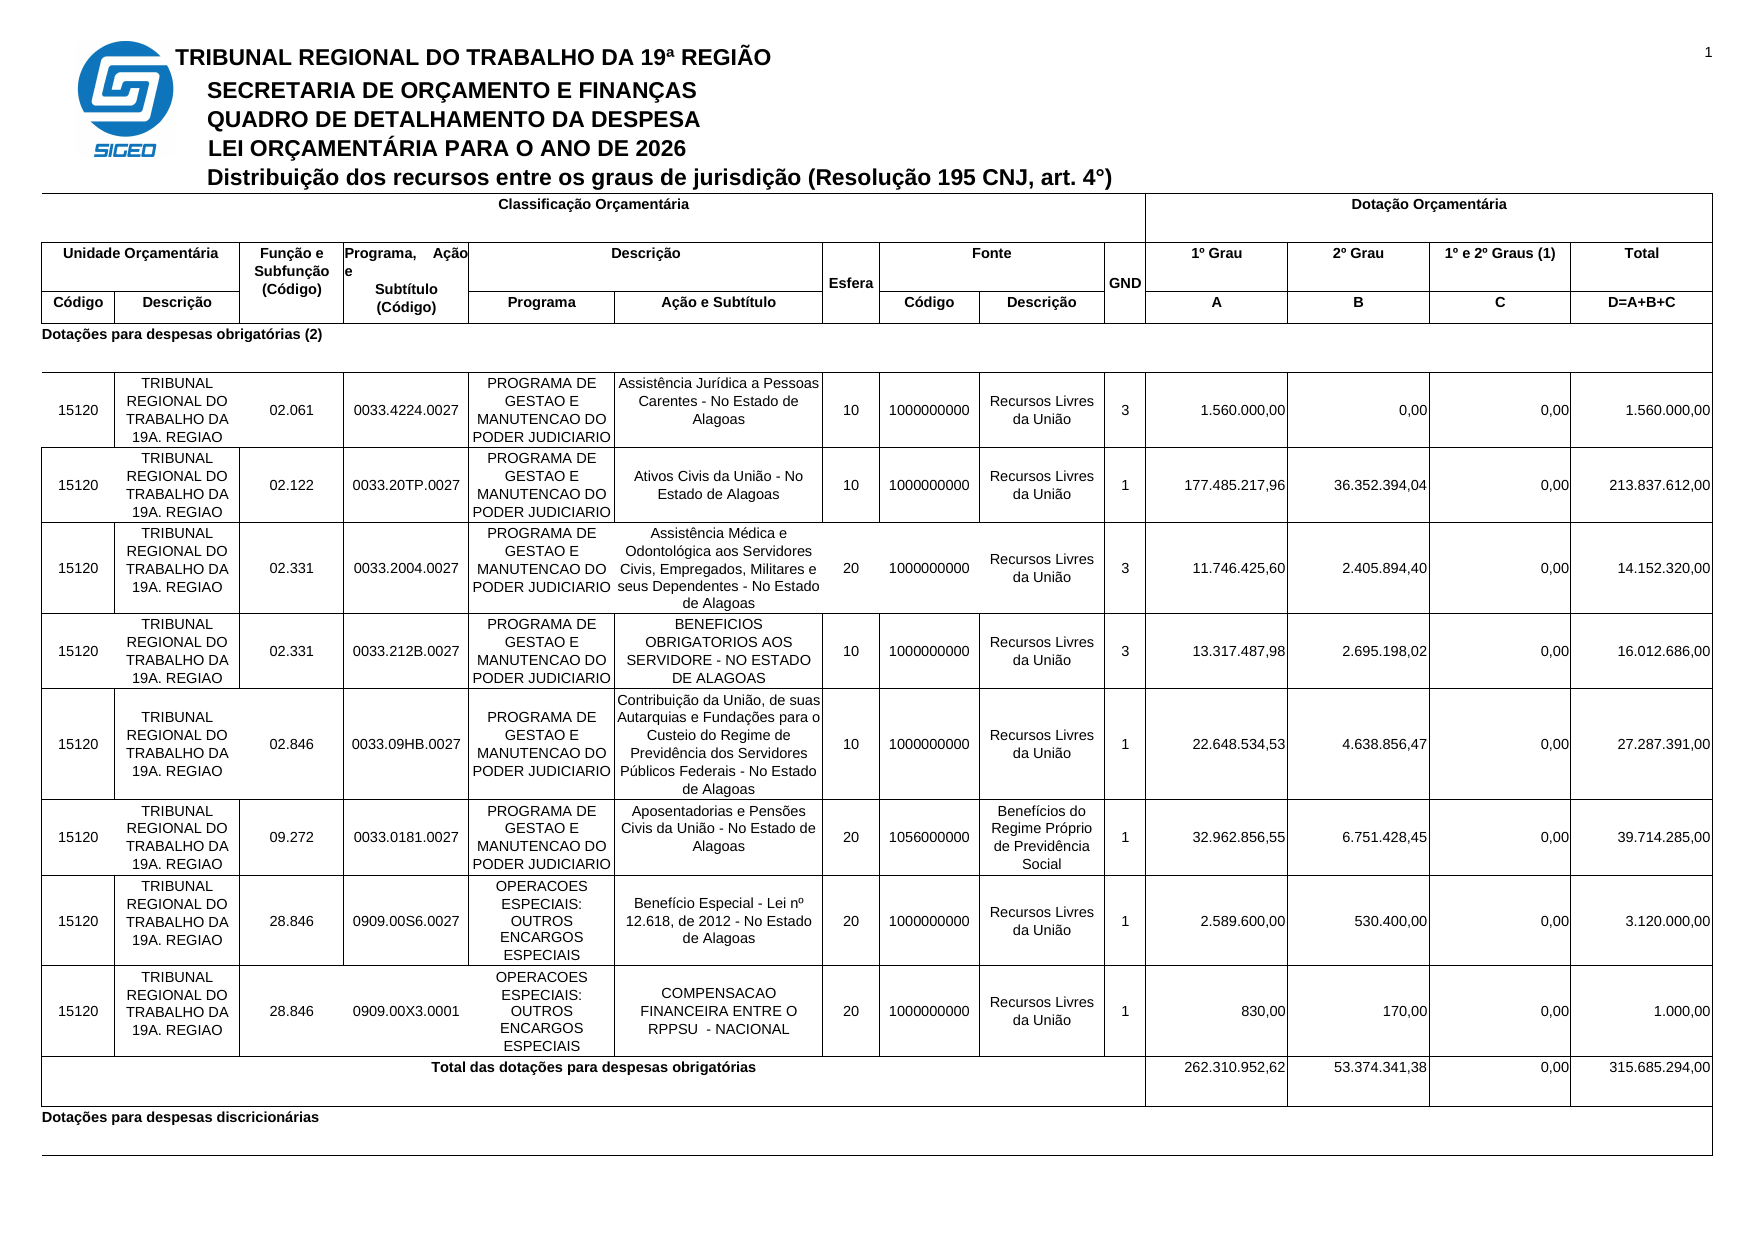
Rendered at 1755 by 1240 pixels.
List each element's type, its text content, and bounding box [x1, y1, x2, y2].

table_cell [344, 324, 823, 372]
table_cell 02.122 [240, 448, 343, 522]
table_cell C [1430, 292, 1570, 322]
table_cell 1 [1105, 448, 1145, 522]
table_cell [344, 1107, 823, 1155]
text QUADRO DE DETALHAMENTO DA DESPESA LEI ORÇAMENTÁRIA PARA O ANO DE 2026 [207, 106, 737, 161]
table_cell Ativos Civis da União - No Estado de Alagoas [615, 448, 822, 522]
table_cell [1571, 1107, 1712, 1155]
table_cell 2º Grau [1288, 243, 1429, 291]
table_cell 13.317.487,98 [1146, 614, 1287, 688]
table_cell 530.400,00 [1288, 876, 1429, 965]
table_cell PROGRAMA DE GESTAO E MANUTENCAO DO PODER JUDICIARIO [469, 800, 614, 874]
table_cell 1000000000 [880, 966, 979, 1056]
table_cell 10 [823, 373, 879, 447]
table_cell 1 [1105, 966, 1145, 1056]
text SECRETARIA DE ORÇAMENTO E FINANÇAS [207, 77, 1712, 104]
table_cell Descrição [469, 243, 822, 291]
table_header [879, 194, 979, 242]
table_cell 02.061 [240, 373, 343, 447]
table_cell 0033.09HB.0027 [344, 689, 468, 799]
table_cell 262.310.952,62 [1146, 1057, 1287, 1106]
table_cell 1056000000 [880, 800, 979, 874]
table_cell 27.287.391,00 [1571, 689, 1712, 799]
table_cell 3 [1105, 614, 1145, 688]
table_cell 0,00 [1288, 373, 1429, 447]
table_cell 0909.00X3.0001 [344, 966, 469, 1056]
table_cell [823, 324, 879, 372]
table_cell Dotações para despesas discricionárias [42, 1107, 344, 1155]
table_cell 0033.20TP.0027 [344, 448, 468, 522]
table_cell Total [1571, 243, 1712, 291]
table_cell 15120 [42, 523, 114, 613]
table_cell [879, 324, 979, 372]
table_cell 0909.00S6.0027 [344, 876, 468, 965]
table_cell 1 [1105, 800, 1145, 874]
table_cell 10 [823, 448, 879, 522]
table_cell [979, 324, 1104, 372]
table_cell [1288, 1107, 1571, 1155]
table_header [1104, 194, 1145, 242]
table_cell Ação e Subtítulo [615, 292, 822, 322]
table_cell 2.589.600,00 [1146, 876, 1287, 965]
table_cell [42, 1057, 344, 1106]
table_cell 2.405.894,40 [1288, 523, 1429, 613]
table_cell TRIBUNAL REGIONAL DO TRABALHO DA 19A. REGIAO [115, 966, 239, 1056]
table_cell [1104, 324, 1146, 372]
table_cell 15120 [42, 373, 114, 447]
table_cell Recursos Livres da União [980, 448, 1104, 522]
table_header [979, 194, 1104, 242]
table_cell 11.746.425,60 [1146, 523, 1287, 613]
table_cell 0,00 [1430, 614, 1570, 688]
table_cell 315.685.294,00 [1571, 1057, 1712, 1106]
table_cell BENEFICIOS OBRIGATORIOS AOS SERVIDORE - NO ESTADO DE ALAGOAS [615, 614, 822, 688]
table_cell 0,00 [1430, 689, 1570, 799]
table_cell 3.120.000,00 [1571, 876, 1712, 965]
table_cell Aposentadorias e Pensões Civis da União - No Estado de Alagoas [615, 800, 822, 874]
table_cell PROGRAMA DE GESTAO E MANUTENCAO DO PODER JUDICIARIO [469, 689, 614, 799]
table_cell 1 [1105, 876, 1145, 965]
table_cell Recursos Livres da União [980, 614, 1104, 688]
table_cell 1.560.000,00 [1571, 373, 1712, 447]
table_cell TRIBUNAL REGIONAL DO TRABALHO DA 19A. REGIAO [115, 523, 239, 613]
table_cell 6.751.428,45 [1288, 800, 1429, 874]
table_cell TRIBUNAL REGIONAL DO TRABALHO DA 19A. REGIAO [115, 876, 239, 965]
table_cell 02.331 [240, 523, 343, 613]
table_cell 177.485.217,96 [1146, 448, 1287, 522]
table_header [42, 194, 344, 242]
table_cell PROGRAMA DE GESTAO E MANUTENCAO DO PODER JUDICIARIO [469, 373, 614, 447]
table_cell [1288, 324, 1571, 372]
table_cell GND [1105, 243, 1145, 322]
table_header [1146, 194, 1287, 242]
table_cell A [1146, 292, 1287, 322]
table_cell 170,00 [1288, 966, 1429, 1056]
table_cell Programa, Ação e Subtítulo (Código) [344, 243, 468, 322]
table_cell Código [42, 292, 114, 322]
table_cell Assistência Jurídica a Pessoas Carentes - No Estado de Alagoas [615, 373, 822, 447]
table_cell 4.638.856,47 [1288, 689, 1429, 799]
table_cell 0033.4224.0027 [344, 373, 468, 447]
table_cell TRIBUNAL REGIONAL DO TRABALHO DA 19A. REGIAO [115, 689, 239, 799]
table_cell 0033.2004.0027 [344, 523, 468, 613]
table_cell [879, 1107, 979, 1155]
table_cell Recursos Livres da União [980, 373, 1104, 447]
table_cell Recursos Livres da União [980, 966, 1104, 1056]
table_cell COMPENSACAO FINANCEIRA ENTRE O RPPSU - NACIONAL [615, 966, 822, 1056]
text [39, 43, 75, 71]
table_cell Assistência Médica e Odontológica aos Servidores Civis, Empregados, Militares e seus Dependentes - No Estado de Alagoas [615, 523, 823, 613]
table_cell TRIBUNAL REGIONAL DO TRABALHO DA 19A. REGIAO [115, 448, 239, 522]
table_cell [823, 1057, 879, 1106]
table_cell 15120 [42, 966, 114, 1056]
table_cell [1571, 324, 1712, 372]
table_cell TRIBUNAL REGIONAL DO TRABALHO DA 19A. REGIAO [115, 800, 239, 874]
table_cell 15120 [42, 876, 114, 965]
table_cell 22.648.534,53 [1146, 689, 1287, 799]
table_cell Programa [469, 292, 614, 322]
table_cell [1104, 1107, 1146, 1155]
table_cell Esfera [823, 243, 879, 322]
table_cell [1146, 1107, 1287, 1155]
table_cell 0033.212B.0027 [344, 614, 468, 688]
table_cell 1000000000 [880, 373, 979, 447]
table_cell 02.846 [240, 689, 343, 799]
table_cell 1000000000 [880, 614, 979, 688]
table_cell Dotações para despesas obrigatórias (2) [42, 324, 344, 372]
table_cell 0,00 [1430, 1057, 1570, 1106]
table_cell 02.331 [240, 614, 343, 688]
table_cell 16.012.686,00 [1571, 614, 1712, 688]
table_cell 10 [823, 689, 879, 799]
table_cell 15120 [42, 689, 114, 799]
table_cell [879, 1057, 979, 1106]
table_cell 10 [823, 614, 879, 688]
table_header [1571, 194, 1712, 242]
table_cell Benefícios do Regime Próprio de Previdência Social [980, 800, 1104, 874]
table_cell Descrição [115, 292, 239, 322]
table_cell [1146, 324, 1287, 372]
table_cell 28.846 [240, 966, 344, 1056]
text Distribuição dos recursos entre os graus de jurisdição (Resolução 195 CNJ, art. 4°) [207, 164, 1712, 190]
table_cell 28.846 [240, 876, 343, 965]
table_cell Recursos Livres da União [979, 523, 1104, 613]
table_cell 0,00 [1430, 800, 1570, 874]
table_cell 1000000000 [879, 523, 979, 613]
table_cell 0,00 [1430, 448, 1570, 522]
table_cell 53.374.341,38 [1288, 1057, 1429, 1106]
table_cell 3 [1105, 373, 1145, 447]
table_cell Recursos Livres da União [980, 876, 1104, 965]
table_cell Total das dotações para despesas obrigatórias [344, 1057, 823, 1106]
table_cell Recursos Livres da União [980, 689, 1104, 799]
table_cell TRIBUNAL REGIONAL DO TRABALHO DA 19A. REGIAO [115, 614, 239, 688]
table_cell 15120 [42, 448, 114, 522]
table_cell 20 [823, 876, 879, 965]
table_cell 1º e 2º Graus (1) [1430, 243, 1570, 291]
table_cell 0,00 [1430, 373, 1570, 447]
table_cell D=A+B+C [1571, 292, 1712, 322]
table_cell 1000000000 [880, 689, 979, 799]
table_cell OPERACOES ESPECIAIS: OUTROS ENCARGOS ESPECIAIS [469, 876, 614, 965]
table_cell 1º Grau [1146, 243, 1287, 291]
table_cell 1000000000 [880, 876, 979, 965]
table_cell 213.837.612,00 [1571, 448, 1712, 522]
table_cell PROGRAMA DE GESTAO E MANUTENCAO DO PODER JUDICIARIO [469, 448, 614, 522]
table_cell 20 [823, 523, 879, 613]
table_cell [979, 1107, 1104, 1155]
table_cell Descrição [980, 292, 1104, 322]
table_cell 1000000000 [880, 448, 979, 522]
table_header Classificação Orçamentária [344, 194, 823, 242]
table_cell 15120 [42, 800, 114, 874]
table_cell 830,00 [1146, 966, 1287, 1056]
table_cell 2.695.198,02 [1288, 614, 1429, 688]
table_cell 0,00 [1430, 523, 1570, 613]
table_cell Unidade Orçamentária [42, 243, 239, 291]
table_cell 39.714.285,00 [1571, 800, 1712, 874]
table_cell [880, 243, 979, 291]
table_cell 32.962.856,55 [1146, 800, 1287, 874]
table_cell PROGRAMA DE GESTAO E MANUTENCAO DO PODER JUDICIARIO [469, 523, 614, 613]
table_cell 1.000,00 [1571, 966, 1712, 1056]
table_cell OPERACOES ESPECIAIS: OUTROS ENCARGOS ESPECIAIS [469, 966, 614, 1056]
table_cell 1.560.000,00 [1146, 373, 1287, 447]
text TRIBUNAL REGIONAL DO TRABALHO DA 19ª REGIÃO 1 [175, 43, 1712, 71]
table_cell 0,00 [1430, 966, 1570, 1056]
table_cell TRIBUNAL REGIONAL DO TRABALHO DA 19A. REGIAO [115, 373, 239, 447]
table_cell 20 [823, 966, 879, 1056]
table_cell 09.272 [240, 800, 343, 874]
table_cell 3 [1105, 523, 1145, 613]
table_cell B [1288, 292, 1429, 322]
table_cell [823, 1107, 879, 1155]
table_cell Código [880, 292, 979, 322]
table_header Dotação Orçamentária [1288, 194, 1571, 242]
table_cell 14.152.320,00 [1571, 523, 1712, 613]
table_cell [1104, 1057, 1145, 1106]
table_cell Benefício Especial - Lei nº 12.618, de 2012 - No Estado de Alagoas [615, 876, 822, 965]
table_cell 0033.0181.0027 [344, 800, 468, 874]
table_cell 1 [1105, 689, 1145, 799]
table_cell 20 [823, 800, 879, 874]
table_cell Função e Subfunção (Código) [240, 243, 343, 322]
table_cell Contribuição da União, de suas Autarquias e Fundações para o Custeio do Regime de Previdência dos Servidores Públicos Federais - No Estado de Alagoas [615, 689, 822, 799]
table_cell PROGRAMA DE GESTAO E MANUTENCAO DO PODER JUDICIARIO [469, 614, 614, 688]
table_cell [979, 1057, 1104, 1106]
table_cell 0,00 [1430, 876, 1570, 965]
table_header [823, 194, 879, 242]
table_cell Fonte [979, 243, 1104, 291]
table_cell 15120 [42, 614, 114, 688]
table_cell 36.352.394,04 [1288, 448, 1429, 522]
